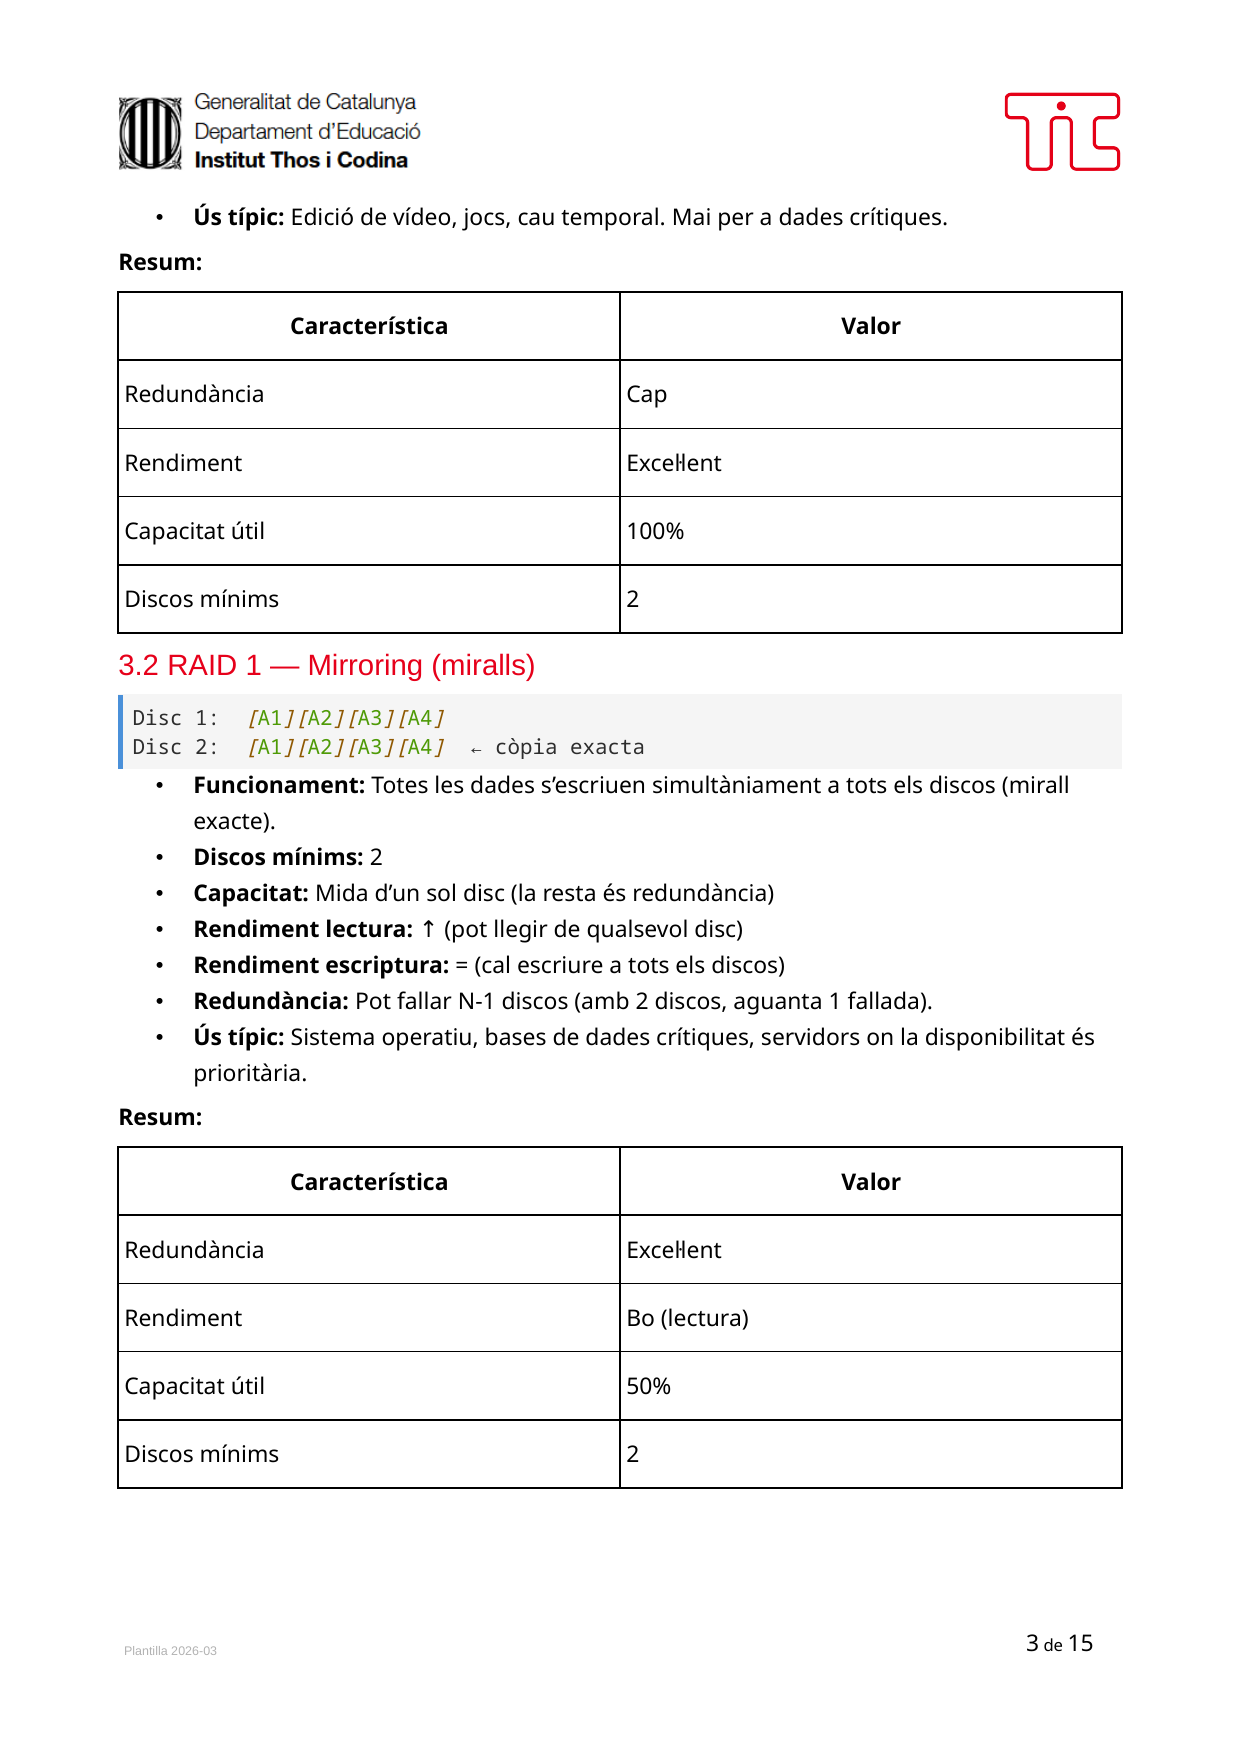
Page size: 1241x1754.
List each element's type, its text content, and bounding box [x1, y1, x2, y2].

text Resum: [118, 246, 1122, 277]
picture [1004, 92, 1123, 171]
picture [118, 92, 422, 171]
text Disc 2: [A1][A2][A3][A4] ← còpia exacta [123, 732, 1122, 769]
table_cell Excel·lent [621, 429, 1121, 496]
table_cell 50% [621, 1352, 1121, 1419]
table_header Valor [621, 1148, 1121, 1214]
table_cell 100% [621, 497, 1121, 564]
table_cell 2 [621, 1421, 1121, 1487]
table_cell Bo (lectura) [621, 1284, 1121, 1351]
table_header Característica [119, 1148, 619, 1214]
table_cell Discos mínims [119, 1421, 619, 1487]
text Disc 1: [A1][A2][A3][A4] [118, 694, 1122, 732]
list Rendiment escriptura: = (cal escriure a tots els discos) [156, 949, 1122, 980]
text Resum: [118, 1101, 1122, 1133]
list Ús típic: Sistema operatiu, bases de dades crítiques, servidors on la disponibilitat és prioritària. [156, 1021, 1122, 1088]
table_cell Rendiment [119, 1284, 619, 1351]
table_header Valor [621, 293, 1121, 359]
list Discos mínims: 2 [156, 841, 1122, 872]
list Ús típic: Edició de vídeo, jocs, cau temporal. Mai per a dades crítiques. [156, 201, 1122, 233]
list Redundància: Pot fallar N-1 discos (amb 2 discos, aguanta 1 fallada). [156, 985, 1122, 1016]
table_cell Capacitat útil [119, 1352, 619, 1419]
subtitle 3.2 RAID 1 — Mirroring (miralls) [118, 648, 1122, 682]
table_header Característica [119, 293, 619, 359]
table_cell Redundància [119, 361, 619, 427]
table_cell Discos mínims [119, 566, 619, 632]
table_cell Rendiment [119, 429, 619, 496]
table_cell 2 [621, 566, 1121, 632]
table_cell Capacitat útil [119, 497, 619, 564]
list Rendiment lectura: ↑ (pot llegir de qualsevol disc) [156, 913, 1122, 944]
list Capacitat: Mida d’un sol disc (la resta és redundància) [156, 877, 1122, 908]
table_cell Cap [621, 361, 1121, 427]
list Funcionament: Totes les dades s’escriuen simultàniament a tots els discos (mirall exacte). [156, 769, 1122, 836]
table_cell Redundància [119, 1216, 619, 1283]
table_cell Excel·lent [621, 1216, 1121, 1283]
